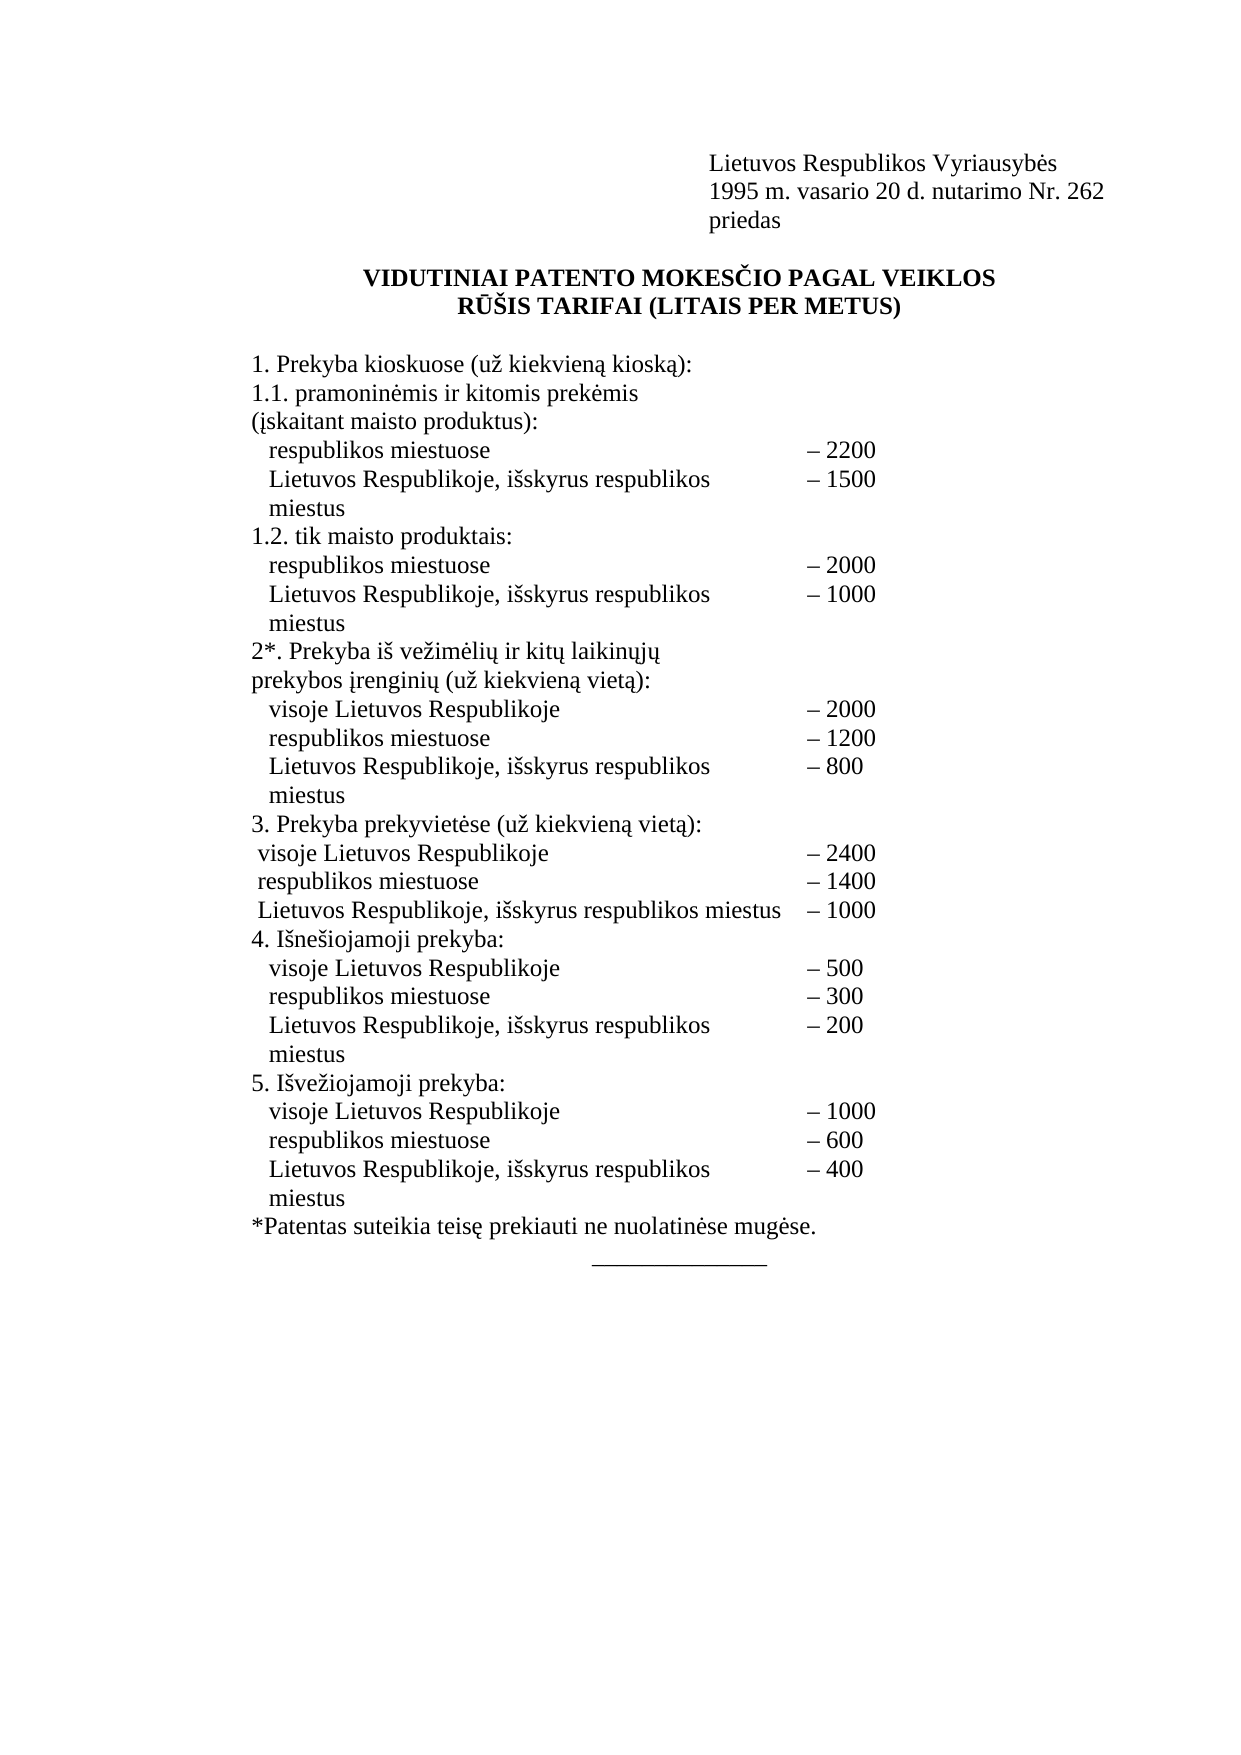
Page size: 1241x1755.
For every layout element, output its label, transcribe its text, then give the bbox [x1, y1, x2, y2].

table_header visoje Lietuvos Respublikoje [177, 1096, 796, 1125]
table_cell Lietuvos Respublikoje, išskyrus respublikos miestus [177, 1154, 796, 1211]
table_cell – 1500 [796, 464, 1204, 521]
text 4. Išnešiojamoji prekyba: [177, 924, 1181, 953]
text Lietuvos Respublikos Vyriausybės [177, 148, 1181, 176]
table_cell respublikos miestuose [177, 981, 796, 1010]
table_header – 2000 [796, 550, 1204, 579]
table_header – 2000 [796, 694, 1204, 723]
table_cell – 400 [796, 1154, 1204, 1211]
text priedas [177, 205, 1181, 234]
table_cell Lietuvos Respublikoje, išskyrus respublikos miestus [177, 464, 796, 521]
table_cell – 800 [796, 751, 1204, 809]
table_cell – 1000 [796, 895, 1204, 924]
table_cell – 200 [796, 1010, 1204, 1068]
text 2*. Prekyba iš vežimėlių ir kitų laikinųjų [177, 636, 1181, 665]
text VIDUTINIAI PATENTO MOKESČIO PAGAL VEIKLOS [177, 263, 1181, 291]
table_header – 1000 [796, 1096, 1204, 1125]
text RŪŠIS TARIFAI (LITAIS PER METUS) [177, 291, 1181, 320]
table_cell respublikos miestuose [177, 723, 796, 751]
table_cell – 1400 [796, 866, 1204, 895]
table_header – 500 [796, 953, 1204, 981]
table_header respublikos miestuose [177, 435, 796, 464]
table_header respublikos miestuose [177, 550, 796, 579]
table_cell – 600 [796, 1125, 1204, 1154]
table_header – 2400 [796, 838, 1204, 866]
table_cell respublikos miestuose [177, 1125, 796, 1154]
table_cell – 300 [796, 981, 1204, 1010]
text ______________ [177, 1240, 1181, 1269]
text 5. Išvežiojamoji prekyba: [177, 1068, 1181, 1096]
text 1.2. tik maisto produktais: [177, 521, 1181, 550]
table_header – 2200 [796, 435, 1204, 464]
table_cell Lietuvos Respublikoje, išskyrus respublikos miestus [177, 579, 796, 636]
table_cell Lietuvos Respublikoje, išskyrus respublikos miestus [177, 895, 796, 924]
table_cell Lietuvos Respublikoje, išskyrus respublikos miestus [177, 751, 796, 809]
text 1. Prekyba kioskuose (už kiekvieną kioską): [177, 349, 1181, 378]
text 1.1. pramoninėmis ir kitomis prekėmis [177, 378, 1181, 406]
text 3. Prekyba prekyvietėse (už kiekvieną vietą): [177, 809, 1181, 838]
text *Patentas suteikia teisę prekiauti ne nuolatinėse mugėse. [177, 1211, 1181, 1240]
table_cell – 1200 [796, 723, 1204, 751]
table_header visoje Lietuvos Respublikoje [177, 694, 796, 723]
table_cell Lietuvos Respublikoje, išskyrus respublikos miestus [177, 1010, 796, 1068]
text 1995 m. vasario 20 d. nutarimo Nr. 262 [177, 176, 1181, 205]
table_header visoje Lietuvos Respublikoje [177, 953, 796, 981]
table_header visoje Lietuvos Respublikoje [177, 838, 796, 866]
table_cell respublikos miestuose [177, 866, 796, 895]
text (įskaitant maisto produktus): [177, 406, 1181, 435]
text prekybos įrenginių (už kiekvieną vietą): [177, 665, 1181, 694]
table_cell – 1000 [796, 579, 1204, 636]
